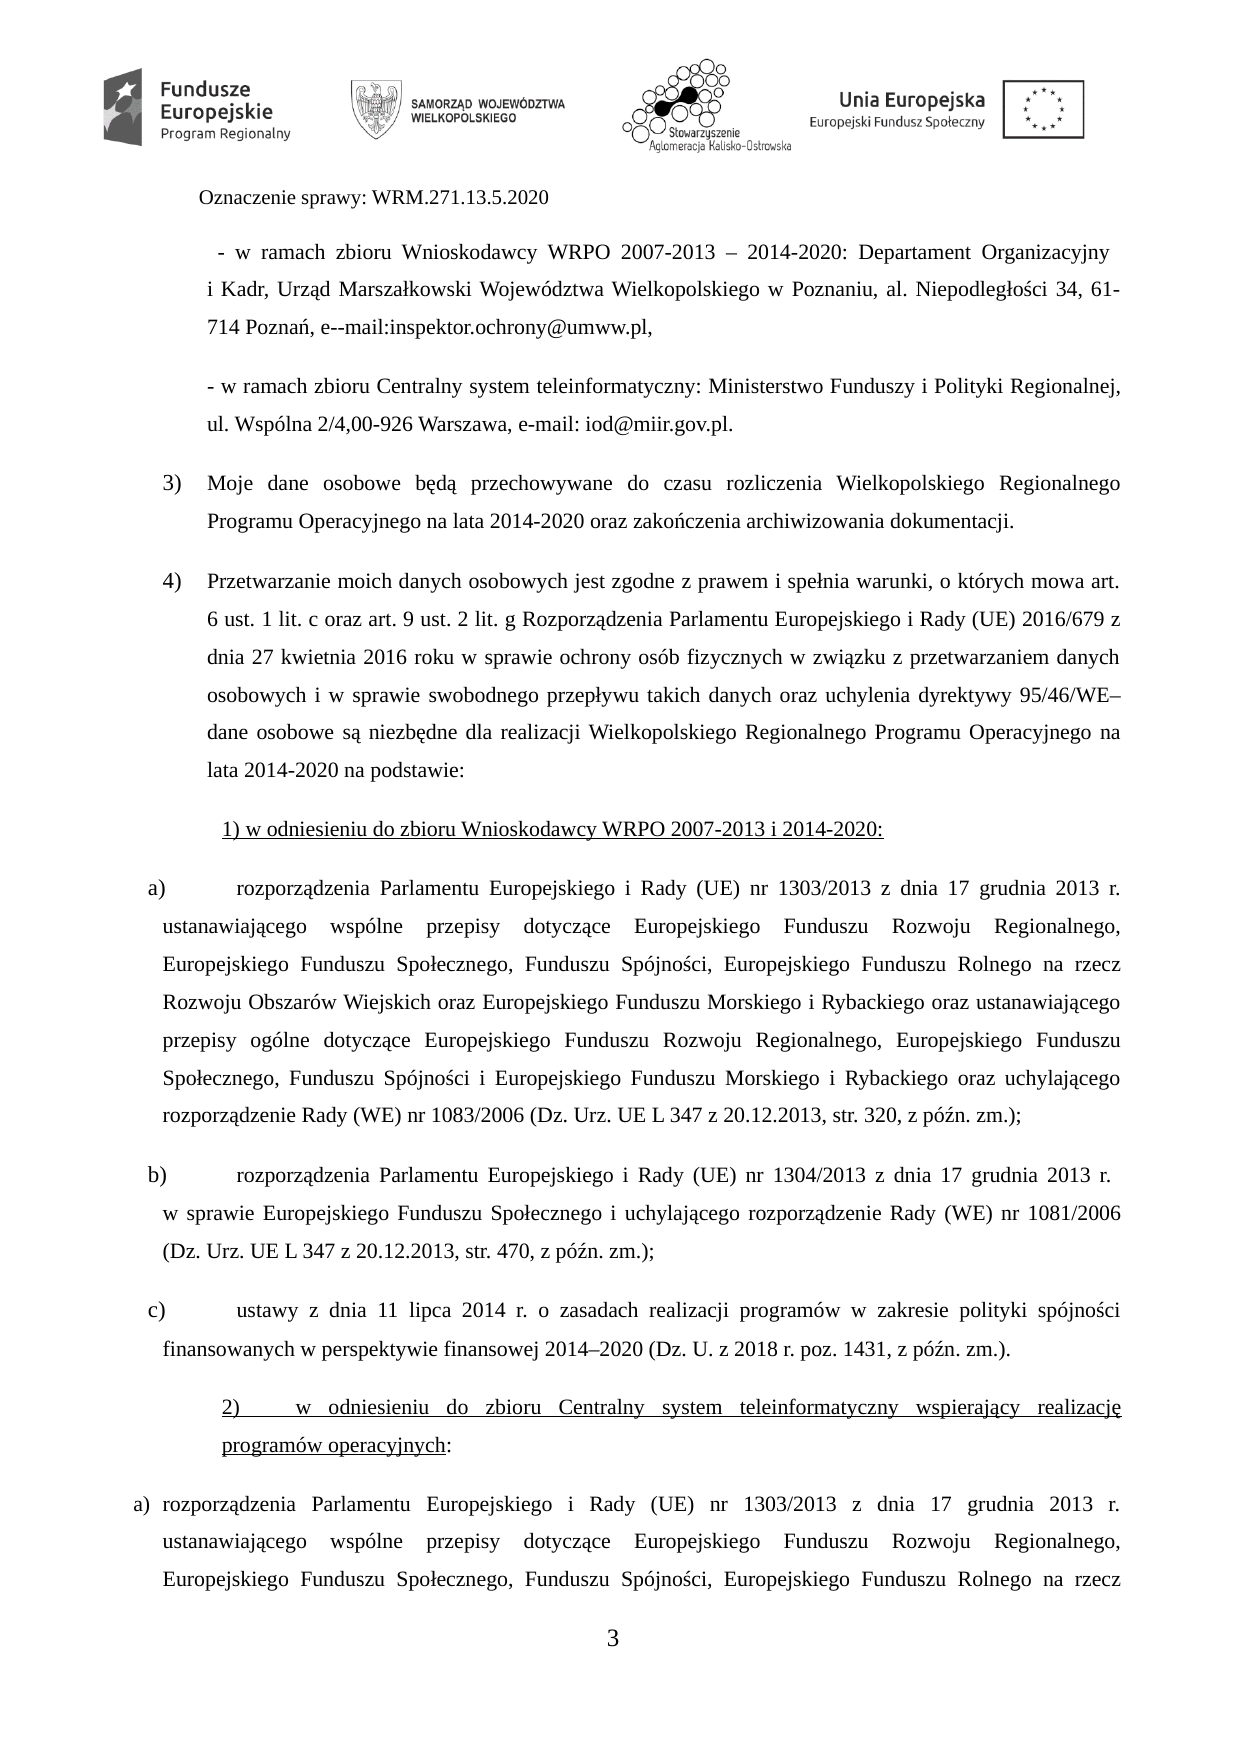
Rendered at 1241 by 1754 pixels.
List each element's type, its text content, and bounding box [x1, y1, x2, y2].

text - w ramach zbioru Wnioskodawcy WRPO 2007-2013 – 2014-2020: Departament Organizacyjny i Kadr, Urząd Marszałkowski Województwa Wielkopolskiego w Poznaniu, al. Niepodległości 34, 61-714 Poznań, e--mail:inspektor.ochrony@umww.pl, [207, 239, 1122, 339]
text 1) w odniesieniu do zbioru Wnioskodawcy WRPO 2007-2013 i 2014-2020: [222, 816, 1122, 841]
text - w ramach zbioru Centralny system teleinformatyczny: Ministerstwo Funduszy i Polityki Regionalnej, ul. Wspólna 2/4,00-926 Warszawa, e-mail: iod@miir.gov.pl. [207, 373, 1122, 436]
text programów operacyjnych: [222, 1417, 1122, 1457]
text 2) w odniesieniu do zbioru Centralny system teleinformatyczny wspierający realizację [222, 1394, 1122, 1416]
list rozporządzenia Parlamentu Europejskiego i Rady (UE) nr 1303/2013 z dnia 17 grudnia 2013 r. ustanawiającego wspólne przepisy dotyczące Europejskiego Funduszu Rozwoju Regionalnego, Europejskiego Funduszu Społecznego, Funduszu Spójności, Europejskiego Funduszu Rolnego na rzecz Rozwoju Obszarów Wiejskich oraz Europejskiego Funduszu Morskiego i Rybackiego oraz ustanawiającego przepisy ogólne dotyczące Europejskiego Funduszu Rozwoju Regionalnego, Europejskiego Funduszu Społecznego, Funduszu Spójności i Europejskiego Funduszu Morskiego i Rybackiego oraz uchylającego rozporządzenie Rady (WE) nr 1083/2006 (Dz. Urz. UE L 347 z 20.12.2013, str. 320, z późn. zm.); [148, 874, 1122, 1128]
list rozporządzenia Parlamentu Europejskiego i Rady (UE) nr 1304/2013 z dnia 17 grudnia 2013 r. w sprawie Europejskiego Funduszu Społecznego i uchylającego rozporządzenie Rady (WE) nr 1081/2006 (Dz. Urz. UE L 347 z 20.12.2013, str. 470, z późn. zm.); [148, 1161, 1122, 1263]
list ustawy z dnia 11 lipca 2014 r. o zasadach realizacji programów w zakresie polityki spójności finansowanych w perspektywie finansowej 2014–2020 (Dz. U. z 2018 r. poz. 1431, z późn. zm.). [148, 1297, 1122, 1361]
list Przetwarzanie moich danych osobowych jest zgodne z prawem i spełnia warunki, o których mowa art. 6 ust. 1 lit. c oraz art. 9 ust. 2 lit. g Rozporządzenia Parlamentu Europejskiego i Rady (UE) 2016/679 z dnia 27 kwietnia 2016 roku w sprawie ochrony osób fizycznych w związku z przetwarzaniem danych osobowych i w sprawie swobodnego przepływu takich danych oraz uchylenia dyrektywy 95/46/WE– dane osobowe są niezbędne dla realizacji Wielkopolskiego Regionalnego Programu Operacyjnego na lata 2014-2020 na podstawie: [162, 567, 1122, 782]
list Moje dane osobowe będą przechowywane do czasu rozliczenia Wielkopolskiego Regionalnego Programu Operacyjnego na lata 2014-2020 oraz zakończenia archiwizowania dokumentacji. [162, 469, 1122, 533]
list rozporządzenia Parlamentu Europejskiego i Rady (UE) nr 1303/2013 z dnia 17 grudnia 2013 r. ustanawiającego wspólne przepisy dotyczące Europejskiego Funduszu Rozwoju Regionalnego, Europejskiego Funduszu Społecznego, Funduszu Spójności, Europejskiego Funduszu Rolnego na rzecz [133, 1491, 1122, 1591]
